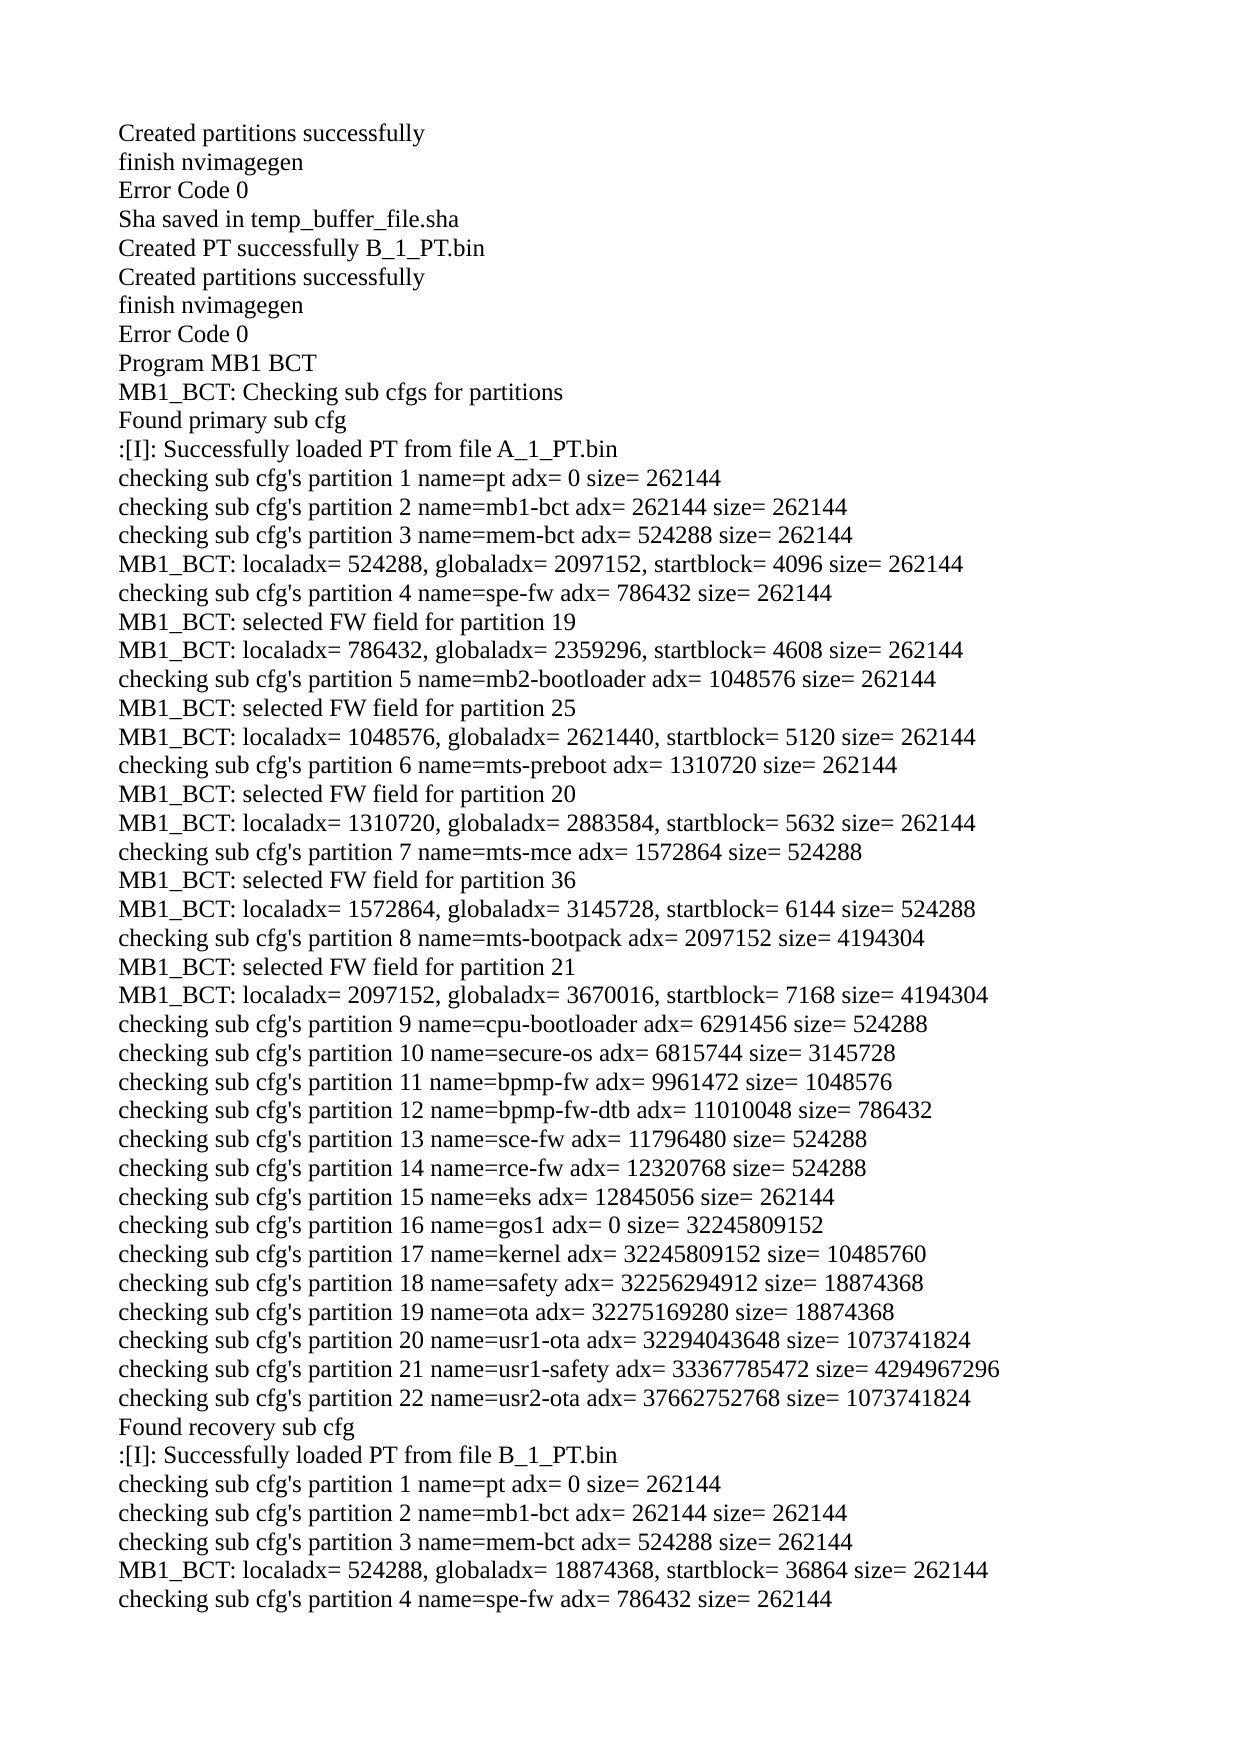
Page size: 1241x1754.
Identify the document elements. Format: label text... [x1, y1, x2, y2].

text finish nvimagegen [118, 291, 1122, 319]
text MB1_BCT: selected FW field for partition 19 [118, 607, 1122, 636]
text MB1_BCT: selected FW field for partition 21 [118, 952, 1122, 981]
text Sha saved in temp_buffer_file.sha [118, 204, 1122, 233]
text checking sub cfg's partition 4 name=spe-fw adx= 786432 size= 262144 [118, 578, 1122, 607]
text Found recovery sub cfg [118, 1412, 1122, 1441]
text Error Code 0 [118, 319, 1122, 348]
text Program MB1 BCT [118, 348, 1122, 377]
text MB1_BCT: Checking sub cfgs for partitions [118, 377, 1122, 406]
text checking sub cfg's partition 1 name=pt adx= 0 size= 262144 [118, 1469, 1122, 1498]
text checking sub cfg's partition 18 name=safety adx= 32256294912 size= 18874368 [118, 1268, 1122, 1297]
text Found primary sub cfg [118, 406, 1122, 434]
text MB1_BCT: localadx= 786432, globaladx= 2359296, startblock= 4608 size= 262144 [118, 636, 1122, 664]
text MB1_BCT: localadx= 1048576, globaladx= 2621440, startblock= 5120 size= 262144 [118, 722, 1122, 751]
text checking sub cfg's partition 9 name=cpu-bootloader adx= 6291456 size= 524288 [118, 1009, 1122, 1038]
text checking sub cfg's partition 20 name=usr1-ota adx= 32294043648 size= 1073741824 [118, 1326, 1122, 1354]
text checking sub cfg's partition 11 name=bpmp-fw adx= 9961472 size= 1048576 [118, 1067, 1122, 1096]
text MB1_BCT: localadx= 524288, globaladx= 18874368, startblock= 36864 size= 262144 [118, 1556, 1122, 1584]
text Error Code 0 [118, 176, 1122, 204]
text MB1_BCT: localadx= 1572864, globaladx= 3145728, startblock= 6144 size= 524288 [118, 894, 1122, 923]
text checking sub cfg's partition 4 name=spe-fw adx= 786432 size= 262144 [118, 1584, 1122, 1613]
text checking sub cfg's partition 13 name=sce-fw adx= 11796480 size= 524288 [118, 1124, 1122, 1153]
text checking sub cfg's partition 5 name=mb2-bootloader adx= 1048576 size= 262144 [118, 664, 1122, 693]
text :[I]: Successfully loaded PT from file A_1_PT.bin [118, 434, 1122, 463]
text checking sub cfg's partition 14 name=rce-fw adx= 12320768 size= 524288 [118, 1153, 1122, 1182]
text MB1_BCT: localadx= 524288, globaladx= 2097152, startblock= 4096 size= 262144 [118, 549, 1122, 578]
text checking sub cfg's partition 7 name=mts-mce adx= 1572864 size= 524288 [118, 837, 1122, 866]
text MB1_BCT: localadx= 1310720, globaladx= 2883584, startblock= 5632 size= 262144 [118, 808, 1122, 837]
text finish nvimagegen [118, 147, 1122, 176]
text MB1_BCT: selected FW field for partition 20 [118, 779, 1122, 808]
text checking sub cfg's partition 1 name=pt adx= 0 size= 262144 [118, 463, 1122, 492]
text checking sub cfg's partition 3 name=mem-bct adx= 524288 size= 262144 [118, 1527, 1122, 1556]
text checking sub cfg's partition 8 name=mts-bootpack adx= 2097152 size= 4194304 [118, 923, 1122, 952]
text checking sub cfg's partition 12 name=bpmp-fw-dtb adx= 11010048 size= 786432 [118, 1096, 1122, 1124]
text checking sub cfg's partition 21 name=usr1-safety adx= 33367785472 size= 4294967296 [118, 1354, 1122, 1383]
text checking sub cfg's partition 15 name=eks adx= 12845056 size= 262144 [118, 1182, 1122, 1211]
text checking sub cfg's partition 2 name=mb1-bct adx= 262144 size= 262144 [118, 1498, 1122, 1527]
text MB1_BCT: localadx= 2097152, globaladx= 3670016, startblock= 7168 size= 4194304 [118, 981, 1122, 1009]
text :[I]: Successfully loaded PT from file B_1_PT.bin [118, 1441, 1122, 1469]
text checking sub cfg's partition 22 name=usr2-ota adx= 37662752768 size= 1073741824 [118, 1383, 1122, 1412]
text checking sub cfg's partition 3 name=mem-bct adx= 524288 size= 262144 [118, 521, 1122, 549]
text Created partitions successfully [118, 262, 1122, 291]
text checking sub cfg's partition 6 name=mts-preboot adx= 1310720 size= 262144 [118, 751, 1122, 779]
text checking sub cfg's partition 2 name=mb1-bct adx= 262144 size= 262144 [118, 492, 1122, 521]
text MB1_BCT: selected FW field for partition 25 [118, 693, 1122, 722]
text Created PT successfully B_1_PT.bin [118, 233, 1122, 262]
text Created partitions successfully [118, 118, 1122, 147]
text checking sub cfg's partition 17 name=kernel adx= 32245809152 size= 10485760 [118, 1239, 1122, 1268]
text checking sub cfg's partition 16 name=gos1 adx= 0 size= 32245809152 [118, 1211, 1122, 1239]
text checking sub cfg's partition 10 name=secure-os adx= 6815744 size= 3145728 [118, 1038, 1122, 1067]
text MB1_BCT: selected FW field for partition 36 [118, 866, 1122, 894]
text checking sub cfg's partition 19 name=ota adx= 32275169280 size= 18874368 [118, 1297, 1122, 1326]
